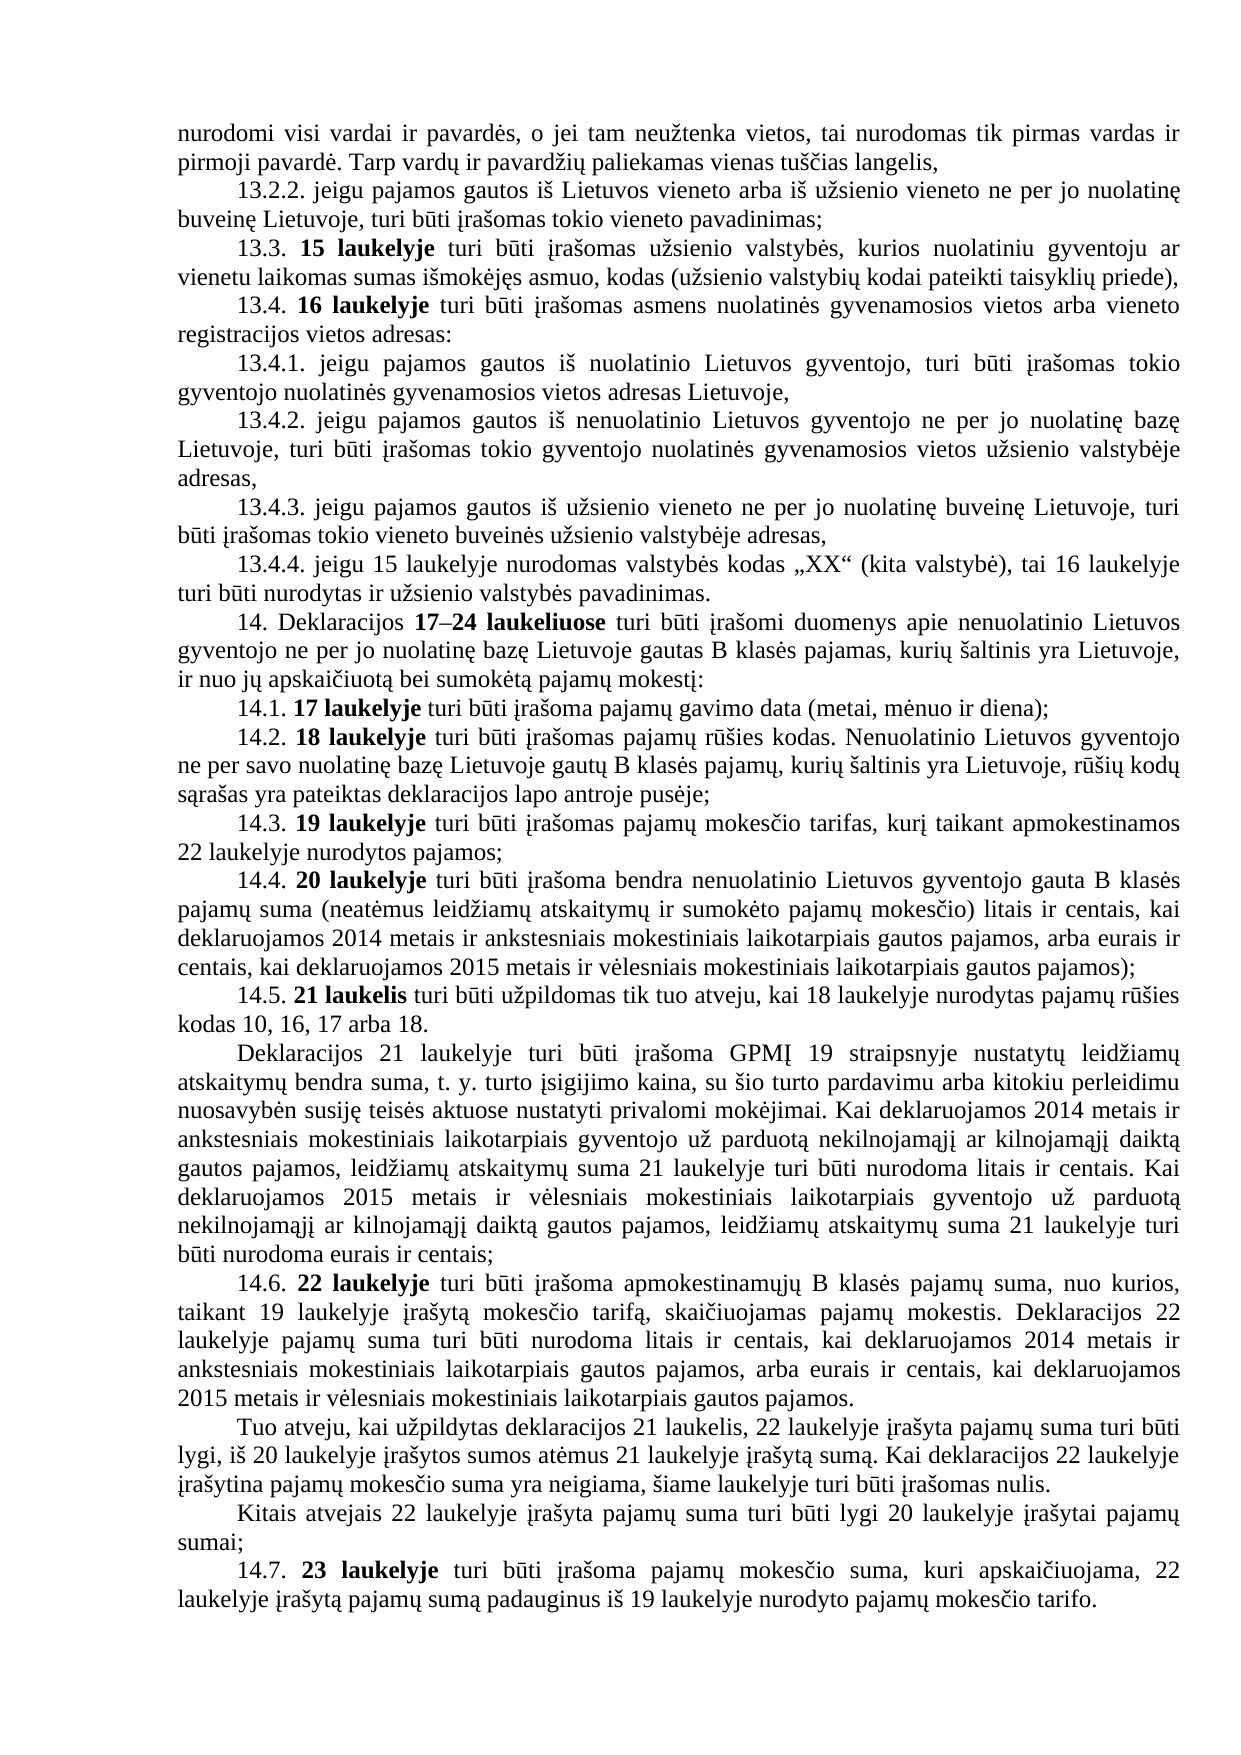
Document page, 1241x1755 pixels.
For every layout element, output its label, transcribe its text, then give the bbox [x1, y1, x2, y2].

text 14. Deklaracijos 17–24 laukeliuose turi būti įrašomi duomenys apie nenuolatinio Lietuvos gyventojo ne per jo nuolatinę bazę Lietuvoje gautas B klasės pajamas, kurių šaltinis yra Lietuvoje, ir nuo jų apskaičiuotą bei sumokėtą pajamų mokestį: [177, 607, 1181, 693]
text 14.1. 17 laukelyje turi būti įrašoma pajamų gavimo data (metai, mėnuo ir diena); [177, 693, 1181, 722]
text Kitais atvejais 22 laukelyje įrašyta pajamų suma turi būti lygi 20 laukelyje įrašytai pajamų sumai; [177, 1498, 1181, 1556]
text 13.4.2. jeigu pajamos gautos iš nenuolatinio Lietuvos gyventojo ne per jo nuolatinę bazę Lietuvoje, turi būti įrašomas tokio gyventojo nuolatinės gyvenamosios vietos užsienio valstybėje adresas, [177, 406, 1181, 492]
text 14.2. 18 laukelyje turi būti įrašomas pajamų rūšies kodas. Nenuolatinio Lietuvos gyventojo ne per savo nuolatinę bazę Lietuvoje gautų B klasės pajamų, kurių šaltinis yra Lietuvoje, rūšių kodų sąrašas yra pateiktas deklaracijos lapo antroje pusėje; [177, 722, 1181, 808]
text nurodomi visi vardai ir pavardės, o jei tam neužtenka vietos, tai nurodomas tik pirmas vardas ir pirmoji pavardė. Tarp vardų ir pavardžių paliekamas vienas tuščias langelis, [177, 118, 1181, 176]
text 13.4.4. jeigu 15 laukelyje nurodomas valstybės kodas „XX“ (kita valstybė), tai 16 laukelyje turi būti nurodytas ir užsienio valstybės pavadinimas. [177, 549, 1181, 607]
text 14.4. 20 laukelyje turi būti įrašoma bendra nenuolatinio Lietuvos gyventojo gauta B klasės pajamų suma (neatėmus leidžiamų atskaitymų ir sumokėto pajamų mokesčio) litais ir centais, kai deklaruojamos 2014 metais ir ankstesniais mokestiniais laikotarpiais gautos pajamos, arba eurais ir centais, kai deklaruojamos 2015 metais ir vėlesniais mokestiniais laikotarpiais gautos pajamos); [177, 866, 1181, 981]
text Tuo atveju, kai užpildytas deklaracijos 21 laukelis, 22 laukelyje įrašyta pajamų suma turi būti lygi, iš 20 laukelyje įrašytos sumos atėmus 21 laukelyje įrašytą sumą. Kai deklaracijos 22 laukelyje įrašytina pajamų mokesčio suma yra neigiama, šiame laukelyje turi būti įrašomas nulis. [177, 1412, 1181, 1498]
text 13.4. 16 laukelyje turi būti įrašomas asmens nuolatinės gyvenamosios vietos arba vieneto registracijos vietos adresas: [177, 291, 1181, 348]
text 14.3. 19 laukelyje turi būti įrašomas pajamų mokesčio tarifas, kurį taikant apmokestinamos 22 laukelyje nurodytos pajamos; [177, 808, 1181, 866]
text 14.6. 22 laukelyje turi būti įrašoma apmokestinamųjų B klasės pajamų suma, nuo kurios, taikant 19 laukelyje įrašytą mokesčio tarifą, skaičiuojamas pajamų mokestis. Deklaracijos 22 laukelyje pajamų suma turi būti nurodoma litais ir centais, kai deklaruojamos 2014 metais ir ankstesniais mokestiniais laikotarpiais gautos pajamos, arba eurais ir centais, kai deklaruojamos 2015 metais ir vėlesniais mokestiniais laikotarpiais gautos pajamos. [177, 1268, 1181, 1412]
text 13.2.2. jeigu pajamos gautos iš Lietuvos vieneto arba iš užsienio vieneto ne per jo nuolatinę buveinę Lietuvoje, turi būti įrašomas tokio vieneto pavadinimas; [177, 176, 1181, 233]
text 14.7. 23 laukelyje turi būti įrašoma pajamų mokesčio suma, kuri apskaičiuojama, 22 laukelyje įrašytą pajamų sumą padauginus iš 19 laukelyje nurodyto pajamų mokesčio tarifo. [177, 1556, 1181, 1613]
text Deklaracijos 21 laukelyje turi būti įrašoma GPMĮ 19 straipsnyje nustatytų leidžiamų atskaitymų bendra suma, t. y. turto įsigijimo kaina, su šio turto pardavimu arba kitokiu perleidimu nuosavybėn susiję teisės aktuose nustatyti privalomi mokėjimai. Kai deklaruojamos 2014 metais ir ankstesniais mokestiniais laikotarpiais gyventojo už parduotą nekilnojamąjį ar kilnojamąjį daiktą gautos pajamos, leidžiamų atskaitymų suma 21 laukelyje turi būti nurodoma litais ir centais. Kai deklaruojamos 2015 metais ir vėlesniais mokestiniais laikotarpiais gyventojo už parduotą nekilnojamąjį ar kilnojamąjį daiktą gautos pajamos, leidžiamų atskaitymų suma 21 laukelyje turi būti nurodoma eurais ir centais; [177, 1038, 1181, 1268]
text 13.3. 15 laukelyje turi būti įrašomas užsienio valstybės, kurios nuolatiniu gyventoju ar vienetu laikomas sumas išmokėjęs asmuo, kodas (užsienio valstybių kodai pateikti taisyklių priede), [177, 233, 1181, 291]
text 13.4.1. jeigu pajamos gautos iš nuolatinio Lietuvos gyventojo, turi būti įrašomas tokio gyventojo nuolatinės gyvenamosios vietos adresas Lietuvoje, [177, 348, 1181, 406]
text 14.5. 21 laukelis turi būti užpildomas tik tuo atveju, kai 18 laukelyje nurodytas pajamų rūšies kodas 10, 16, 17 arba 18. [177, 981, 1181, 1038]
text 13.4.3. jeigu pajamos gautos iš užsienio vieneto ne per jo nuolatinę buveinę Lietuvoje, turi būti įrašomas tokio vieneto buveinės užsienio valstybėje adresas, [177, 492, 1181, 549]
